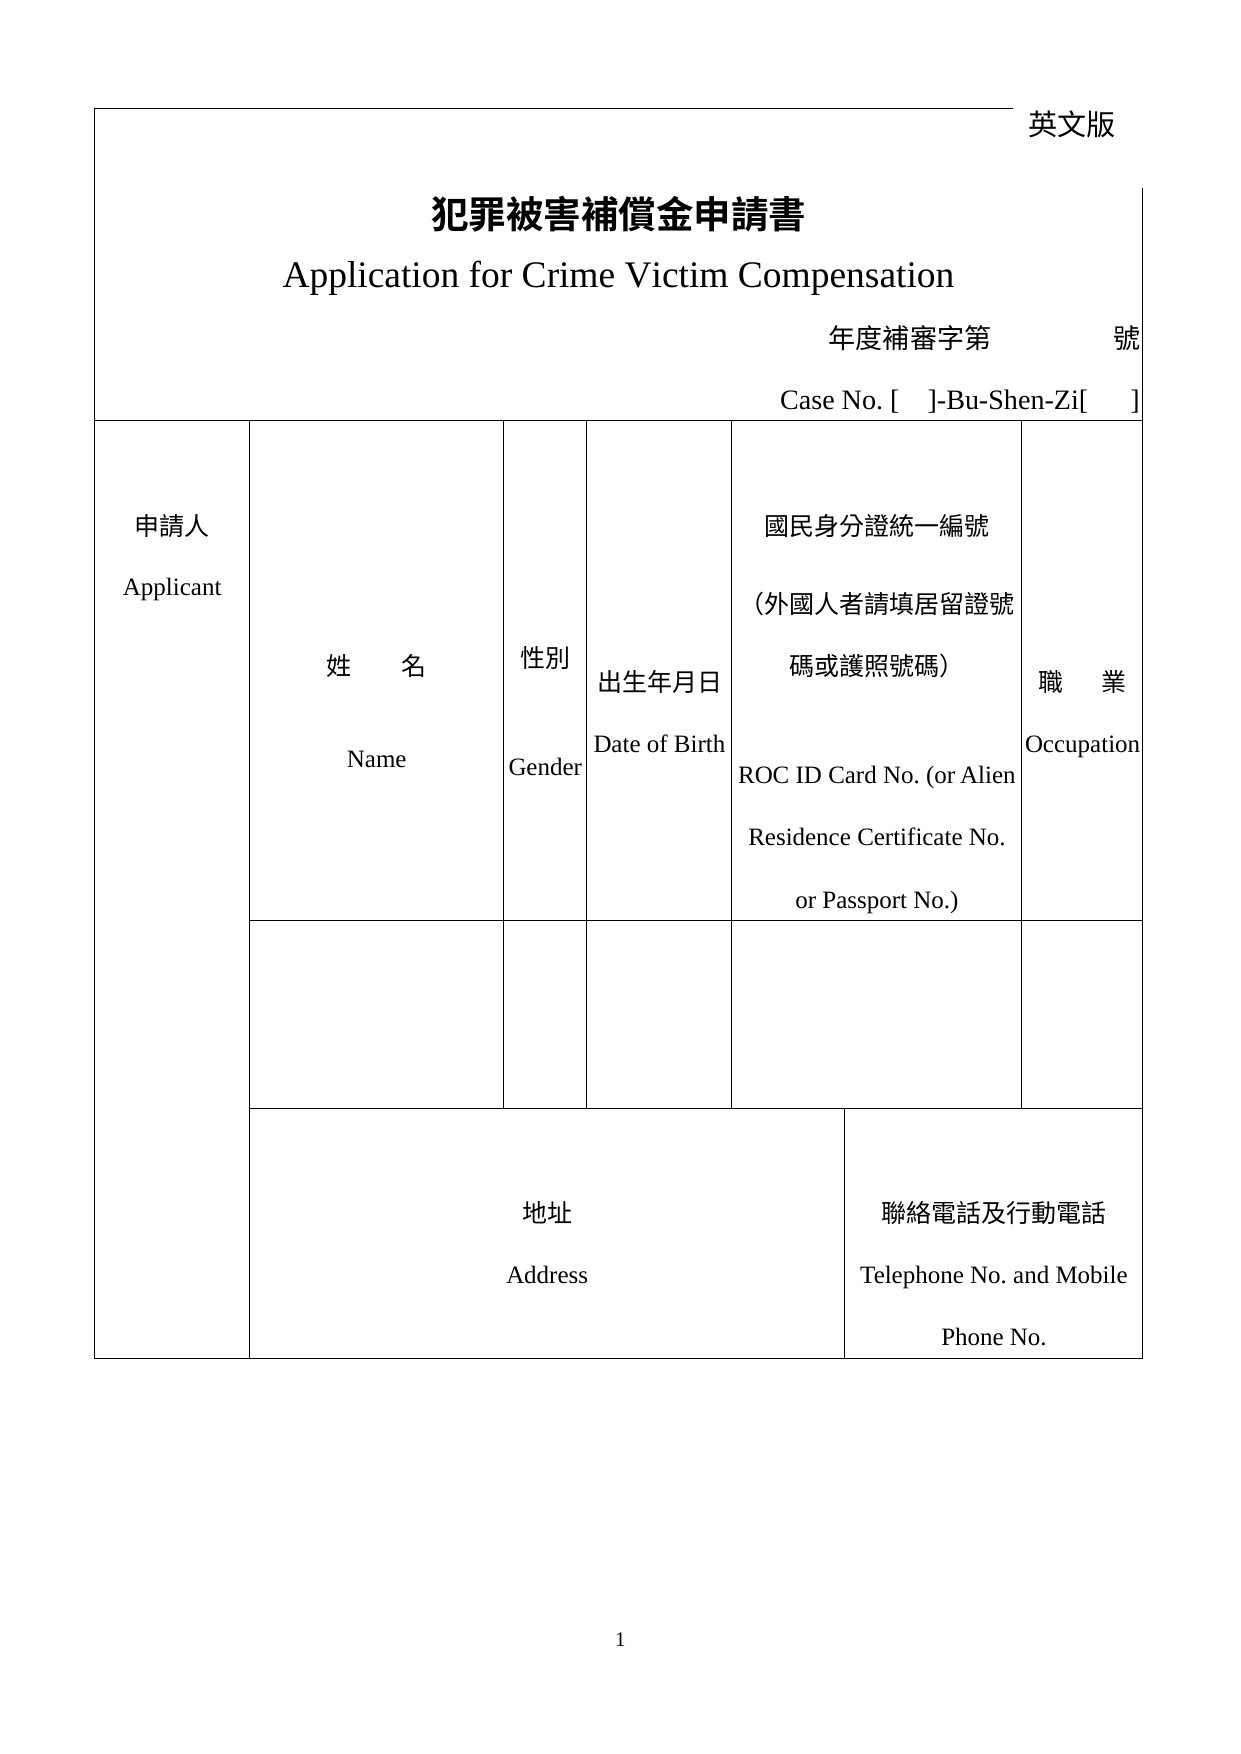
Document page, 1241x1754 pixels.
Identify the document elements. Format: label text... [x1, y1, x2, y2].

table_cell [587, 921, 731, 1108]
table_cell 國民身分證統一編號 （外國人者請填居留證號碼或護照號碼） ROC ID Card No. (or Alien Residence Certificate No. or Passport No.) [732, 421, 1021, 920]
table_cell [504, 921, 586, 1108]
table_cell 聯絡電話及行動電話Telephone No. and Mobile Phone No. [845, 1109, 1142, 1358]
table_cell 申請人Applicant [95, 421, 249, 1358]
table_cell 姓 名 Name [250, 421, 503, 920]
table_header 犯罪被害補償金申請書 Application for Crime Victim Compensation 年度補審字第 號 Case No. [ ]-Bu-Shen-Zi[ ] [95, 94, 1144, 420]
table_cell [1022, 921, 1142, 1108]
table_cell 職 業Occupation [1022, 421, 1142, 920]
table_cell [732, 921, 1021, 1108]
table_cell [250, 921, 503, 1108]
table_cell 地址 Address [250, 1109, 844, 1358]
table_cell 性別 Gender [504, 421, 586, 920]
table_cell 出生年月日Date of Birth [587, 421, 731, 920]
